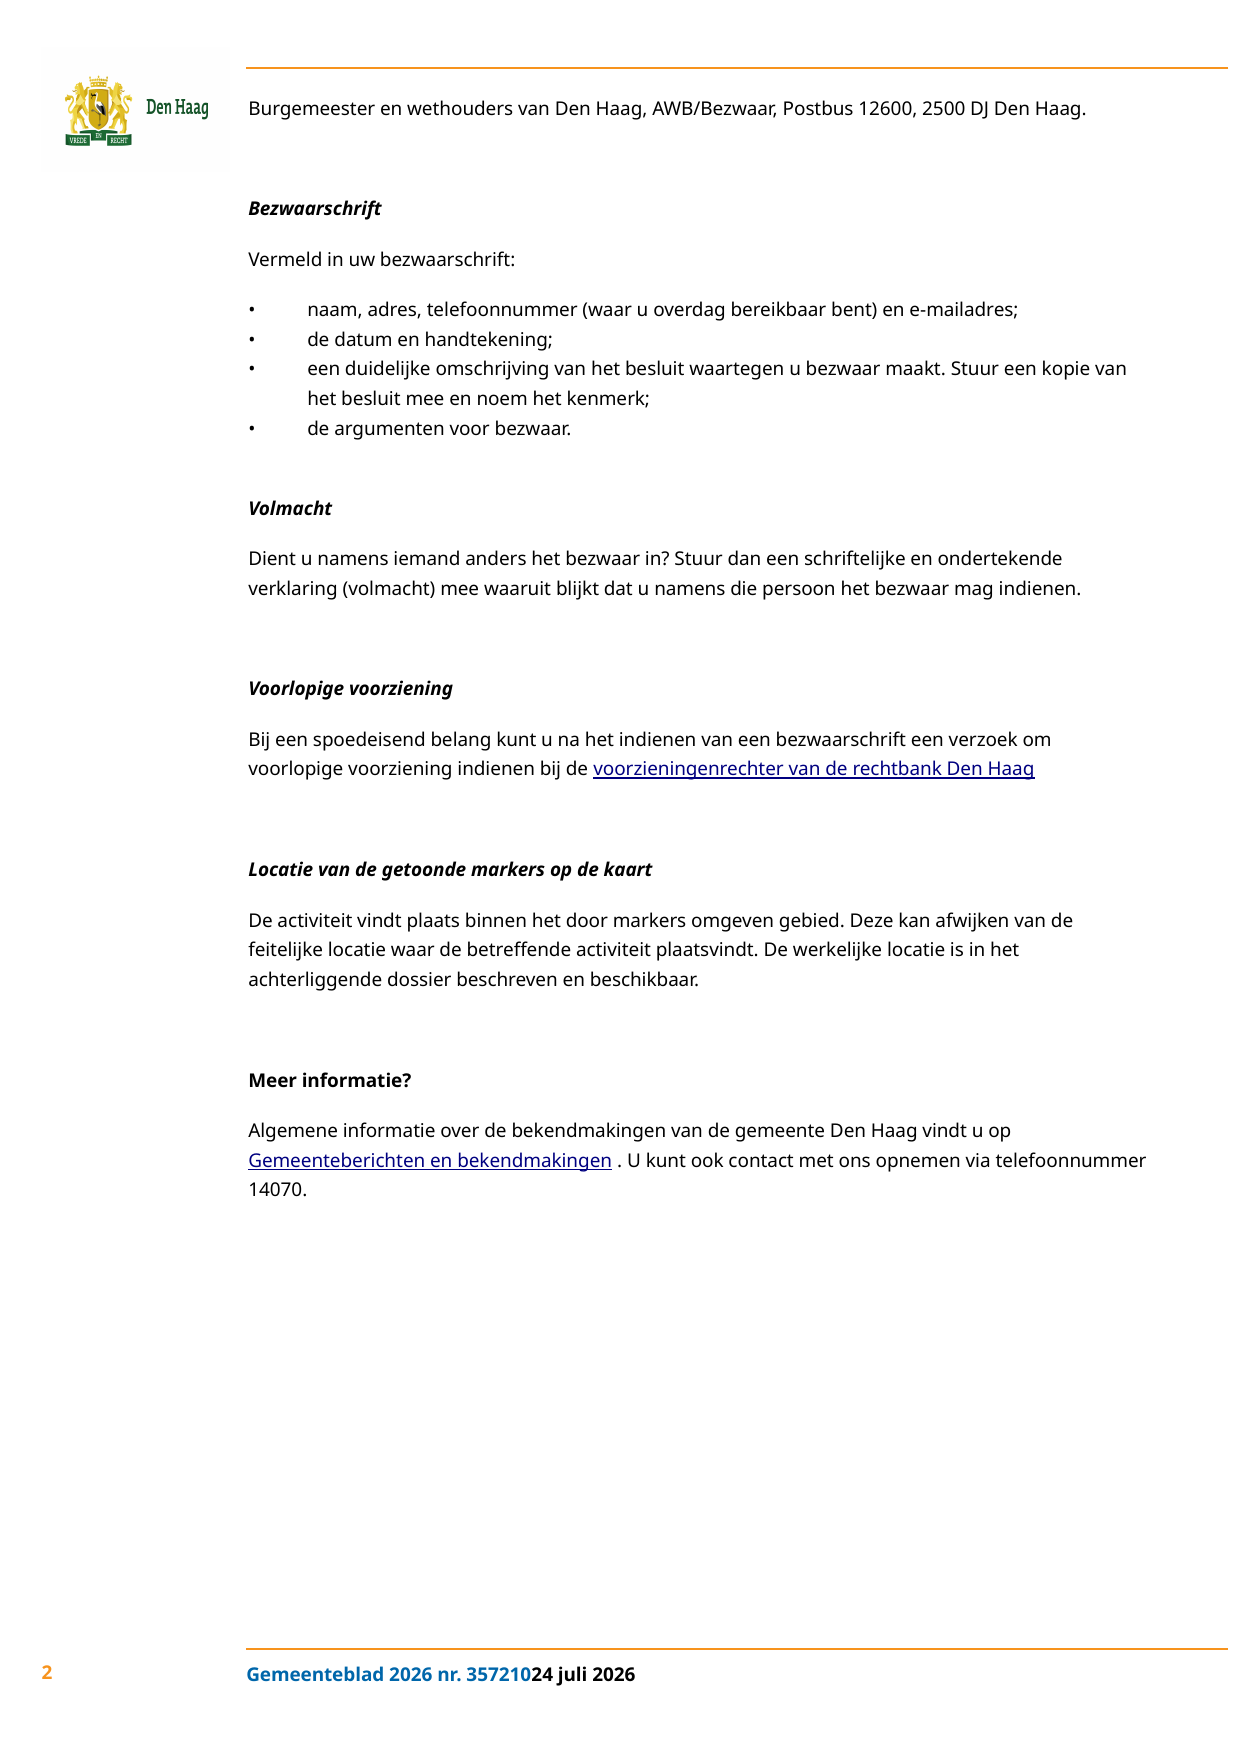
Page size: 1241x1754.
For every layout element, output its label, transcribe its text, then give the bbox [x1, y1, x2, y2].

text Burgemeester en wethouders van Den Haag, AWB/Bezwaar, Postbus 12600, 2500 DJ Den Haag. [248, 95, 1152, 121]
text Bezwaarschrift [248, 196, 1152, 221]
text De activiteit vindt plaats binnen het door markers omgeven gebied. Deze kan afwijken van de feitelijke locatie waar de betreffende activiteit plaatsvindt. De werkelijke locatie is in het achterliggende dossier beschreven en beschikbaar. [248, 907, 1152, 992]
text Locatie van de getoonde markers op de kaart [248, 856, 1152, 882]
text Algemene informatie over de bekendmakingen van de gemeente Den Haag vindt u op Gemeenteberichten en bekendmakingen . U kunt ook contact met ons opnemen via telefoonnummer 14070. [248, 1117, 1152, 1202]
list naam, adres, telefoonnummer (waar u overdag bereikbaar bent) en e-mailadres; [248, 296, 1152, 322]
list een duidelijke omschrijving van het besluit waartegen u bezwaar maakt. Stuur een kopie van het besluit mee en noem het kenmerk; [248, 356, 1152, 411]
text Dient u namens iemand anders het bezwaar in? Stuur dan een schriftelijke en ondertekende verklaring (volmacht) mee waaruit blijkt dat u namens die persoon het bezwaar mag indienen. [248, 545, 1152, 601]
text Vermeld in uw bezwaarschrift: [248, 246, 1152, 272]
text Voorlopige voorziening [248, 676, 1152, 701]
text Meer informatie? [248, 1067, 1152, 1093]
text Volmacht [248, 495, 1152, 521]
list de argumenten voor bezwaar. [248, 415, 1152, 441]
picture [41, 47, 231, 172]
list de datum en handtekening; [248, 326, 1152, 352]
text Bij een spoedeisend belang kunt u na het indienen van een bezwaarschrift een verzoek om voorlopige voorziening indienen bij de voorzieningenrechter van de rechtbank Den Haag [248, 726, 1152, 781]
